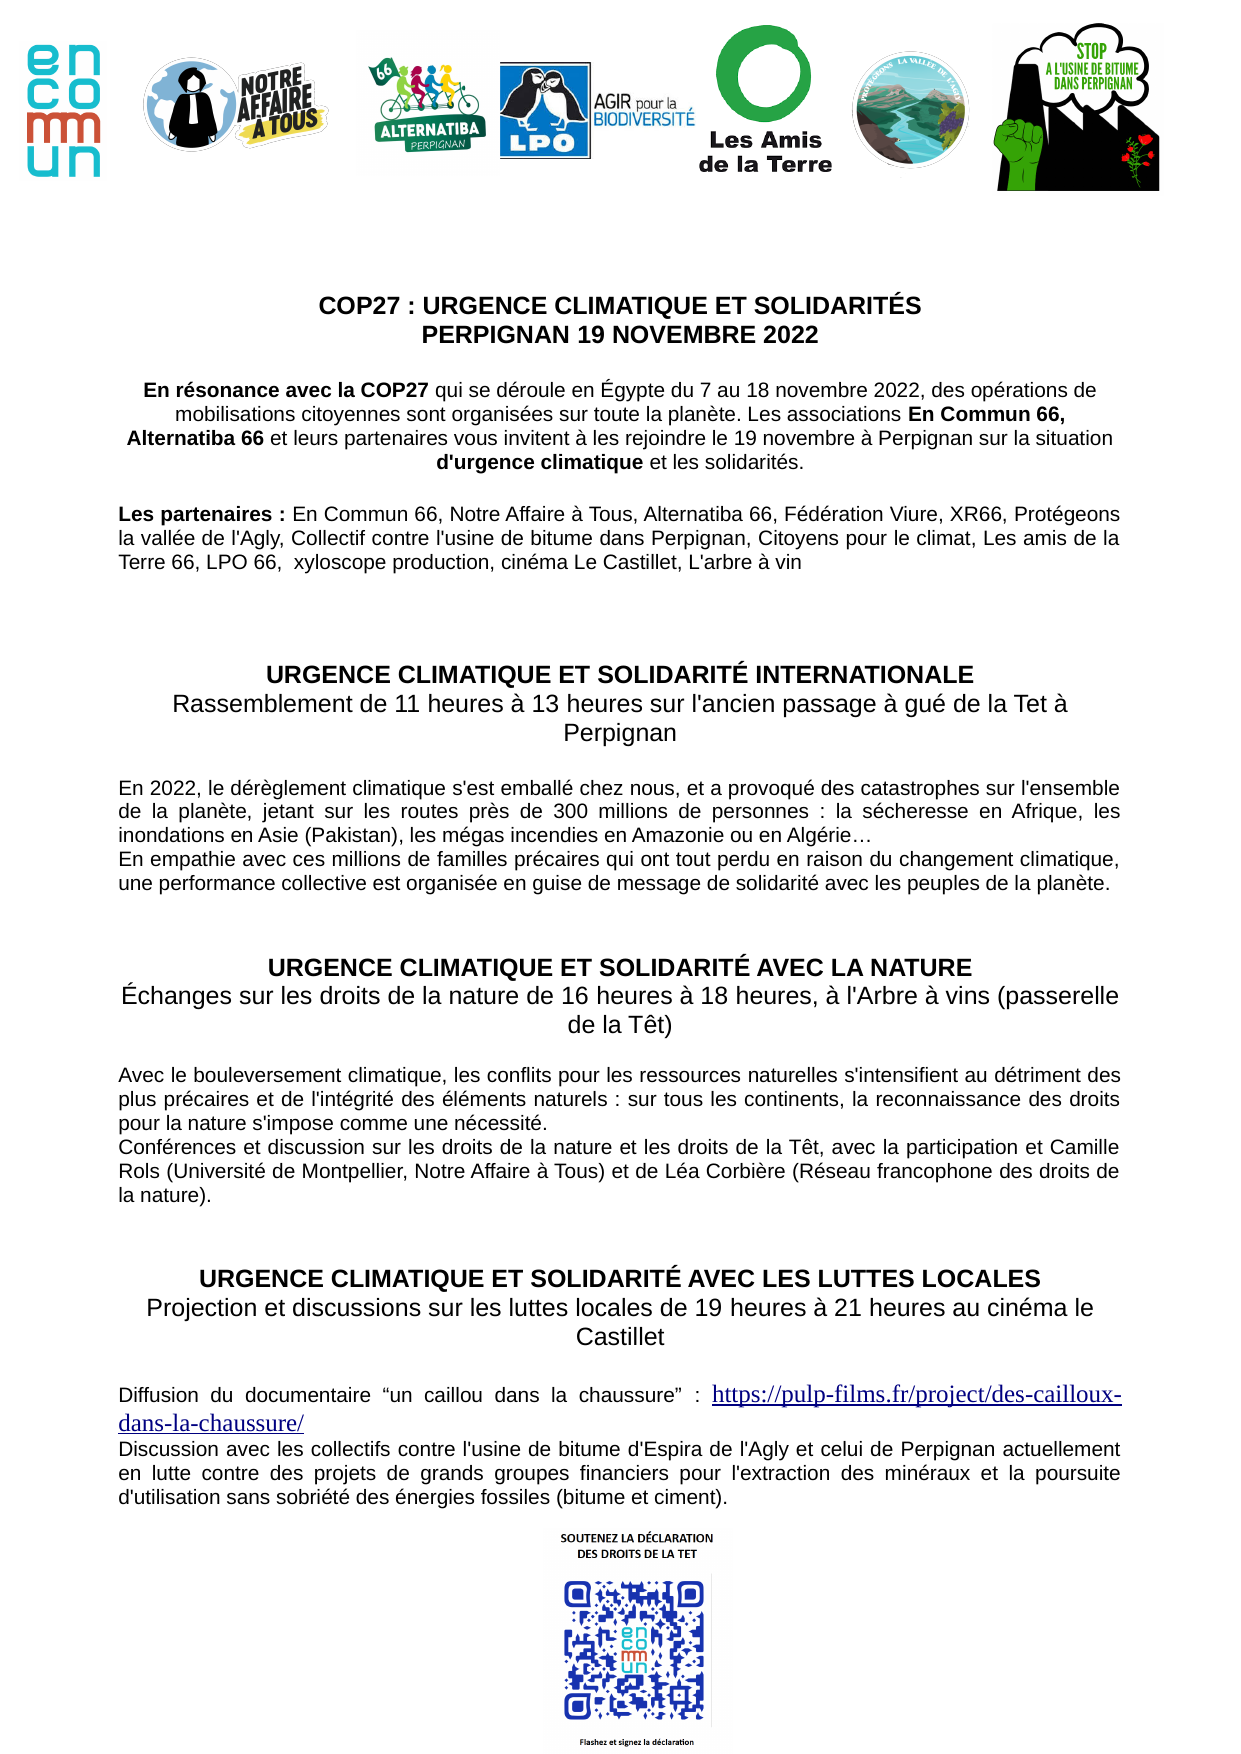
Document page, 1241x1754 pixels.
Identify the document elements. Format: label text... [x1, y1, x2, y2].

text URGENCE CLIMATIQUE ET SOLIDARITÉ INTERNATIONALE [118, 660, 1122, 689]
picture [699, 25, 832, 172]
text En résonance avec la COP27 qui se déroule en Égypte du 7 au 18 novembre 2022, des opérations de mobilisations citoyennes sont organisées sur toute la planète. Les associations En Commun 66, Alternatiba 66 et leurs partenaires vous invitent à les rejoindre le 19 novembre à Perpignan sur la situation d'urgence climatique et les solidarités. [118, 378, 1122, 473]
text Projection et discussions sur les luttes locales de 19 heures à 21 heures au cinéma le Castillet [118, 1293, 1122, 1350]
picture [851, 26, 970, 194]
picture [130, 45, 334, 162]
text En 2022, le dérèglement climatique s'est emballé chez nous, et a provoqué des catastrophes sur l'ensemble de la planète, jetant sur les routes près de 300 millions de personnes : la sécheresse en Afrique, les inondations en Asie (Pakistan), les mégas incendies en Amazonie ou en Algérie… [118, 775, 1122, 847]
text Discussion avec les collectifs contre l'usine de bitume d'Espira de l'Agly et celui de Perpignan actuellement en lutte contre des projets de grands groupes financiers pour l'extraction des minéraux et la poursuite d'utilisation sans sobriété des énergies fossiles (bitume et ciment). [118, 1437, 1122, 1508]
text URGENCE CLIMATIQUE ET SOLIDARITÉ AVEC LA NATURE [118, 953, 1122, 981]
text Les partenaires : En Commun 66, Notre Affaire à Tous, Alternatiba 66, Fédération Viure, XR66, Protégeons la vallée de l'Agly, Collectif contre l'usine de bitume dans Perpignan, Citoyens pour le climat, Les amis de la Terre 66, LPO 66, xyloscope production, cinéma Le Castillet, L'arbre à vin [118, 502, 1122, 574]
text URGENCE CLIMATIQUE ET SOLIDARITÉ AVEC LES LUTTES LOCALES [118, 1264, 1122, 1293]
picture [542, 1528, 734, 1754]
text Rassemblement de 11 heures à 13 heures sur l'ancien passage à gué de la Tet à Perpignan [118, 689, 1122, 747]
text COP27 : URGENCE CLIMATIQUE ET SOLIDARITÉS [118, 291, 1122, 320]
text PERPIGNAN 19 NOVEMBRE 2022 [118, 320, 1122, 349]
text Avec le bouleversement climatique, les conflits pour les ressources naturelles s'intensifient au détriment des plus précaires et de l'intégrité des éléments naturels : sur tous les continents, la reconnaissance des droits pour la nature s'impose comme une nécessité. [118, 1063, 1122, 1135]
text Échanges sur les droits de la nature de 16 heures à 18 heures, à l'Arbre à vins (passerelle de la Têt) [118, 981, 1122, 1039]
text Diffusion du documentaire “un caillou dans la chaussure” : https://pulp-films.fr/project/des-cailloux-dans-la-chaussure/ [118, 1379, 1122, 1437]
text En empathie avec ces millions de familles précaires qui ont tout perdu en raison du changement climatique, une performance collective est organisée en guise de message de solidarité avec les peuples de la planète. [118, 847, 1122, 895]
picture [18, 41, 108, 181]
picture [992, 23, 1165, 196]
text Conférences et discussion sur les droits de la nature et les droits de la Têt, avec la participation et Camille Rols (Université de Montpellier, Notre Affaire à Tous) et de Léa Corbière (Réseau francophone des droits de la nature). [118, 1135, 1122, 1207]
picture [355, 30, 697, 176]
